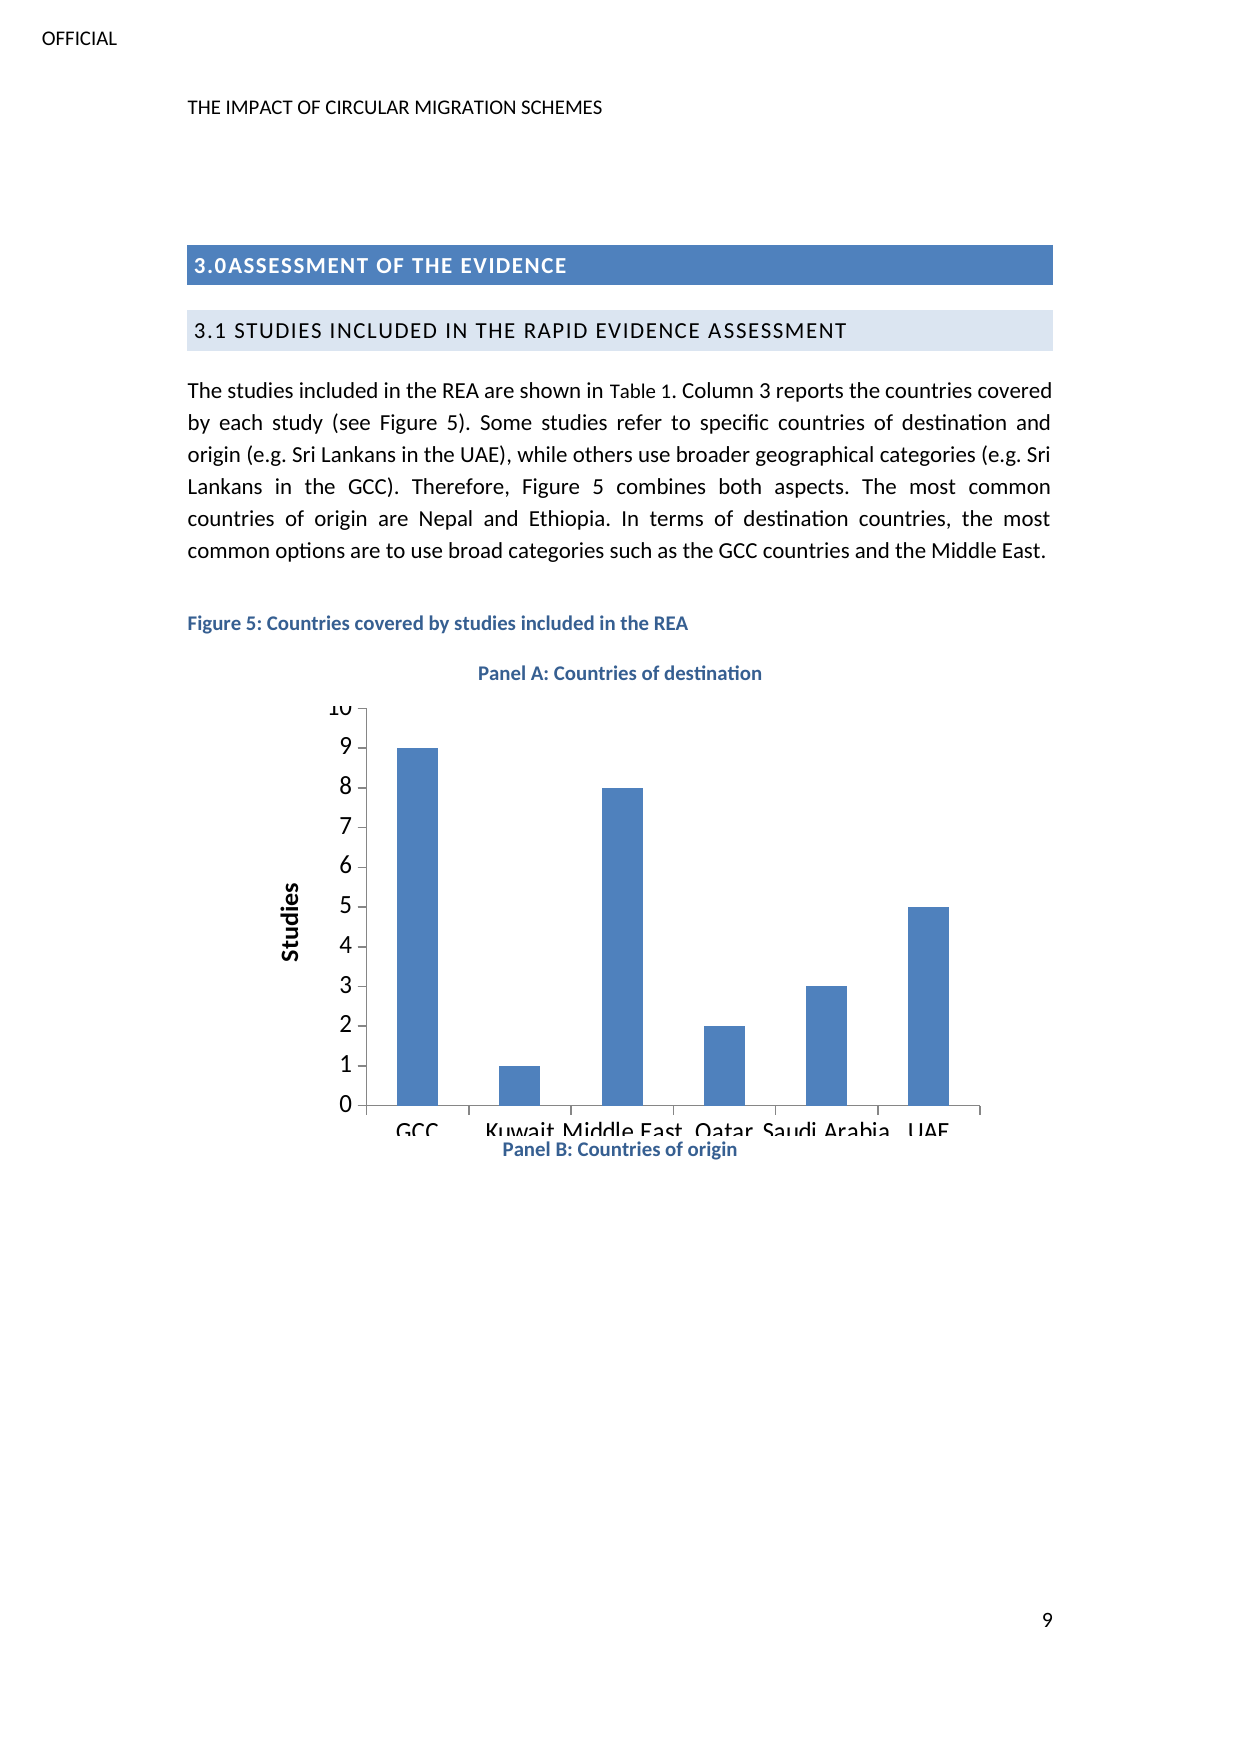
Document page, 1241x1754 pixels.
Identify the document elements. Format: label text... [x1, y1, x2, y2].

text Figure 5: Countries covered by studies included in the REA [187, 611, 1053, 636]
text The studies included in the REA are shown in Table 1. Column 3 reports the countries covered by each study (see Figure 5). Some studies refer to specific countries of destination and origin (e.g. Sri Lankans in the UAE), while others use broader geographical categories (e.g. Sri Lankans in the GCC). Therefore, Figure 5 combines both aspects. The most common countries of origin are Nepal and Ethiopia. In terms of destination countries, the most common options are to use broad categories such as the GCC countries and the Middle East. [187, 376, 1053, 565]
table_header Panel A: Countries of destination [188, 661, 1053, 1136]
subtitle Assessment of the evidence [194, 251, 1046, 279]
table_cell Panel B: Countries of origin [188, 1136, 1053, 1161]
subtitle 3.1 Studies included in the RAPID EVIDENCE ASSESSMENT [194, 316, 1046, 344]
